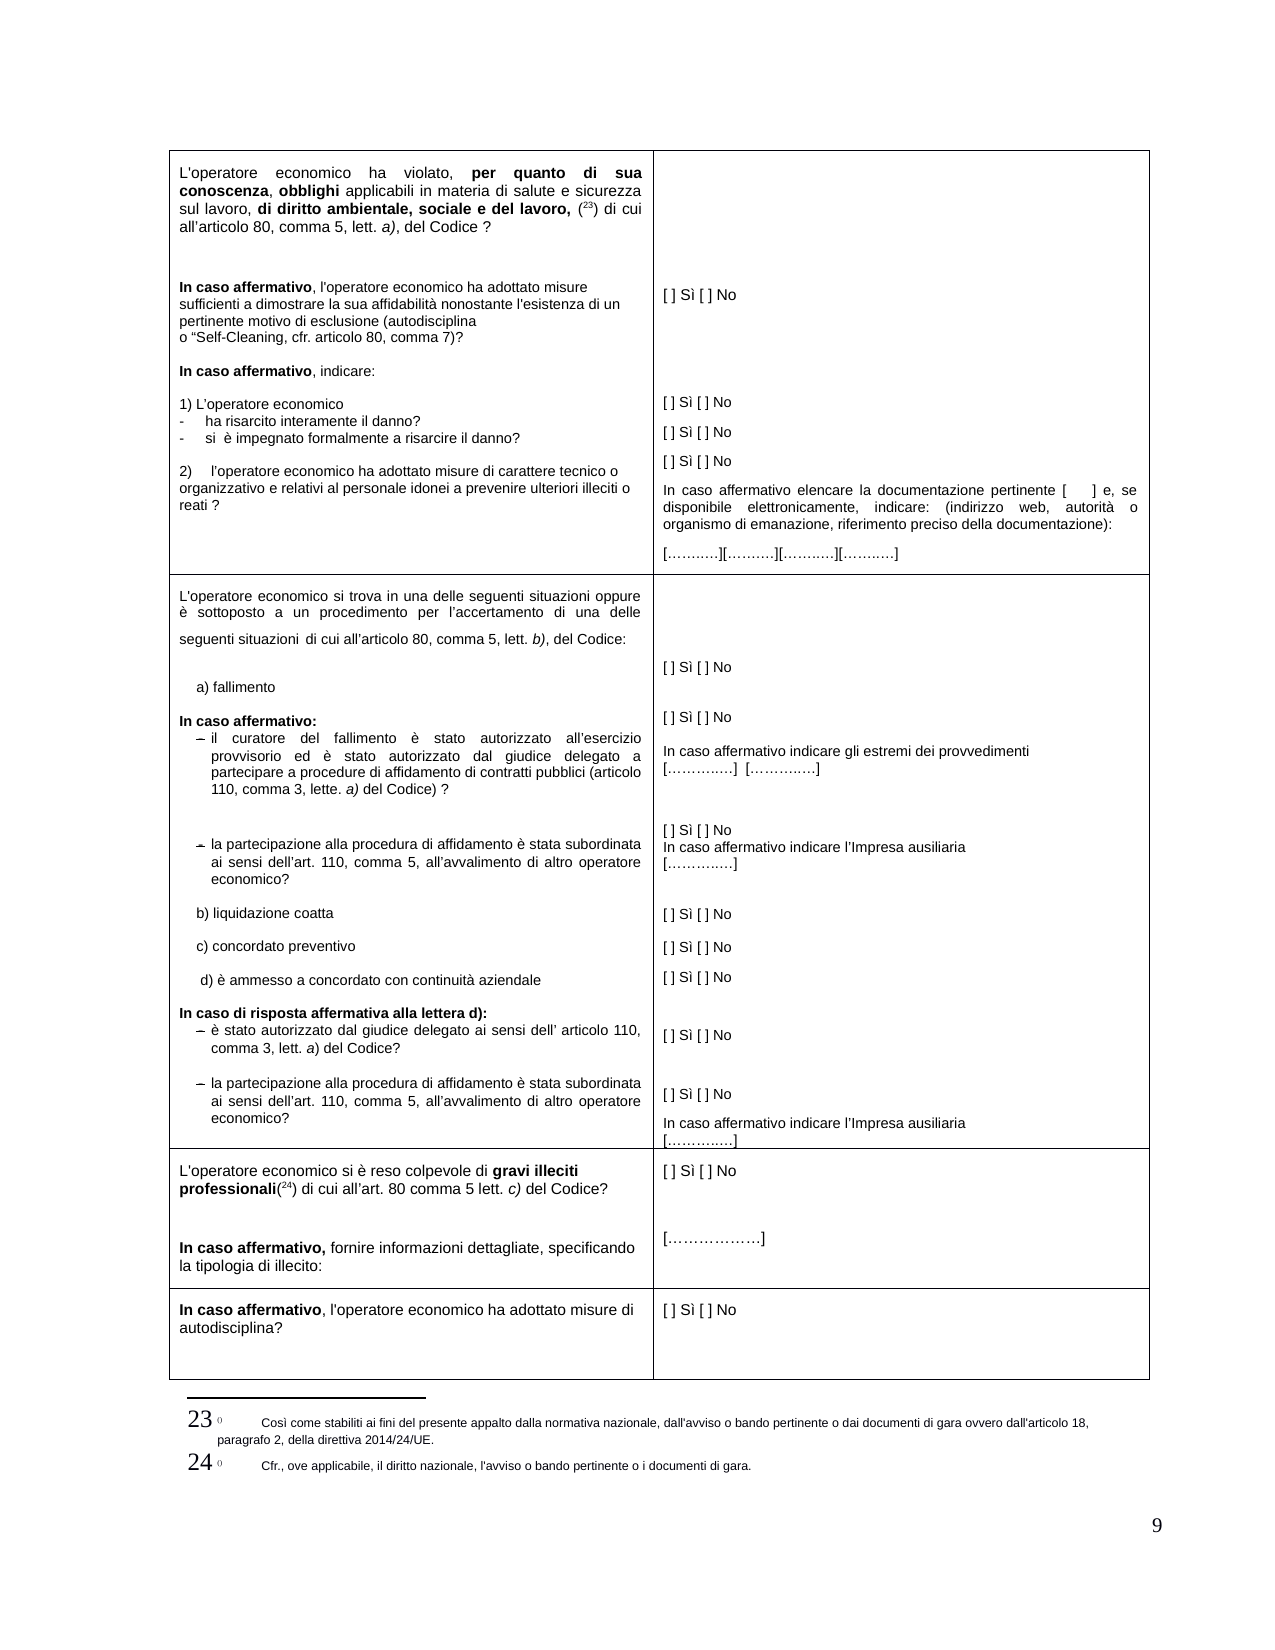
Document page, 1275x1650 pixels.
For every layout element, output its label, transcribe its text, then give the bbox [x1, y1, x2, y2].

table_cell In caso affermativo, l'operatore economico ha adottato misure di autodisciplina? [170, 1289, 653, 1378]
table_cell [ ] Sì [ ] No [654, 1289, 1149, 1378]
table_cell L'operatore economico si è reso colpevole di gravi illeciti professionali() di cui all’art. 80 comma 5 lett. c) del Codice? In caso affermativo, fornire informazioni dettagliate, specificando la tipologia di illecito: [170, 1149, 653, 1288]
table_cell L'operatore economico ha violato, per quanto di sua conoscenza, obblighi applicabili in materia di salute e sicurezza sul lavoro, di diritto ambientale, sociale e del lavoro, () di cui all’articolo 80, comma 5, lett. a), del Codice ? In caso affermativo, l'operatore economico ha adottato misure sufficienti a dimostrare la sua affidabilità nonostante l'esistenza di un pertinente motivo di esclusione (autodisciplina o “Self-Cleaning, cfr. articolo 80, comma 7)? In caso affermativo, indicare: 1) L’operatore economico - ha risarcito interamente il danno? - si è impegnato formalmente a risarcire il danno? 2) l’operatore economico ha adottato misure di carattere tecnico o organizzativo e relativi al personale idonei a prevenire ulteriori illeciti o reati ? [170, 151, 653, 574]
table_cell L'operatore economico si trova in una delle seguenti situazioni oppure è sottoposto a un procedimento per l’accertamento di una delle seguenti situazioni di cui all’articolo 80, comma 5, lett. b), del Codice: a) fallimento In caso affermativo: il curatore del fallimento è stato autorizzato all’esercizio provvisorio ed è stato autorizzato dal giudice delegato a partecipare a procedure di affidamento di contratti pubblici (articolo 110, comma 3, lette. a) del Codice) ? la partecipazione alla procedura di affidamento è stata subordinata ai sensi dell’art. 110, comma 5, all’avvalimento di altro operatore economico? b) liquidazione coatta c) concordato preventivo d) è ammesso a concordato con continuità aziendale In caso di risposta affermativa alla lettera d): è stato autorizzato dal giudice delegato ai sensi dell’ articolo 110, comma 3, lett. a) del Codice? la partecipazione alla procedura di affidamento è stata subordinata ai sensi dell’art. 110, comma 5, all’avvalimento di altro operatore economico? [170, 575, 653, 1148]
table_cell [ ] Sì [ ] No [ ] Sì [ ] No [ ] Sì [ ] No [ ] Sì [ ] No In caso affermativo elencare la documentazione pertinente [ ] e, se disponibile elettronicamente, indicare: (indirizzo web, autorità o organismo di emanazione, riferimento preciso della documentazione): [……..…][…….…][……..…][……..…] [654, 151, 1149, 574]
table_cell [ ] Sì [ ] No [ ] Sì [ ] No In caso affermativo indicare gli estremi dei provvedimenti [………..…] [………..…] [ ] Sì [ ] No In caso affermativo indicare l’Impresa ausiliaria [………..…] [ ] Sì [ ] No [ ] Sì [ ] No [ ] Sì [ ] No [ ] Sì [ ] No [ ] Sì [ ] No In caso affermativo indicare l’Impresa ausiliaria [………..…] [654, 575, 1149, 1148]
table_cell [ ] Sì [ ] No [………………] [654, 1149, 1149, 1288]
